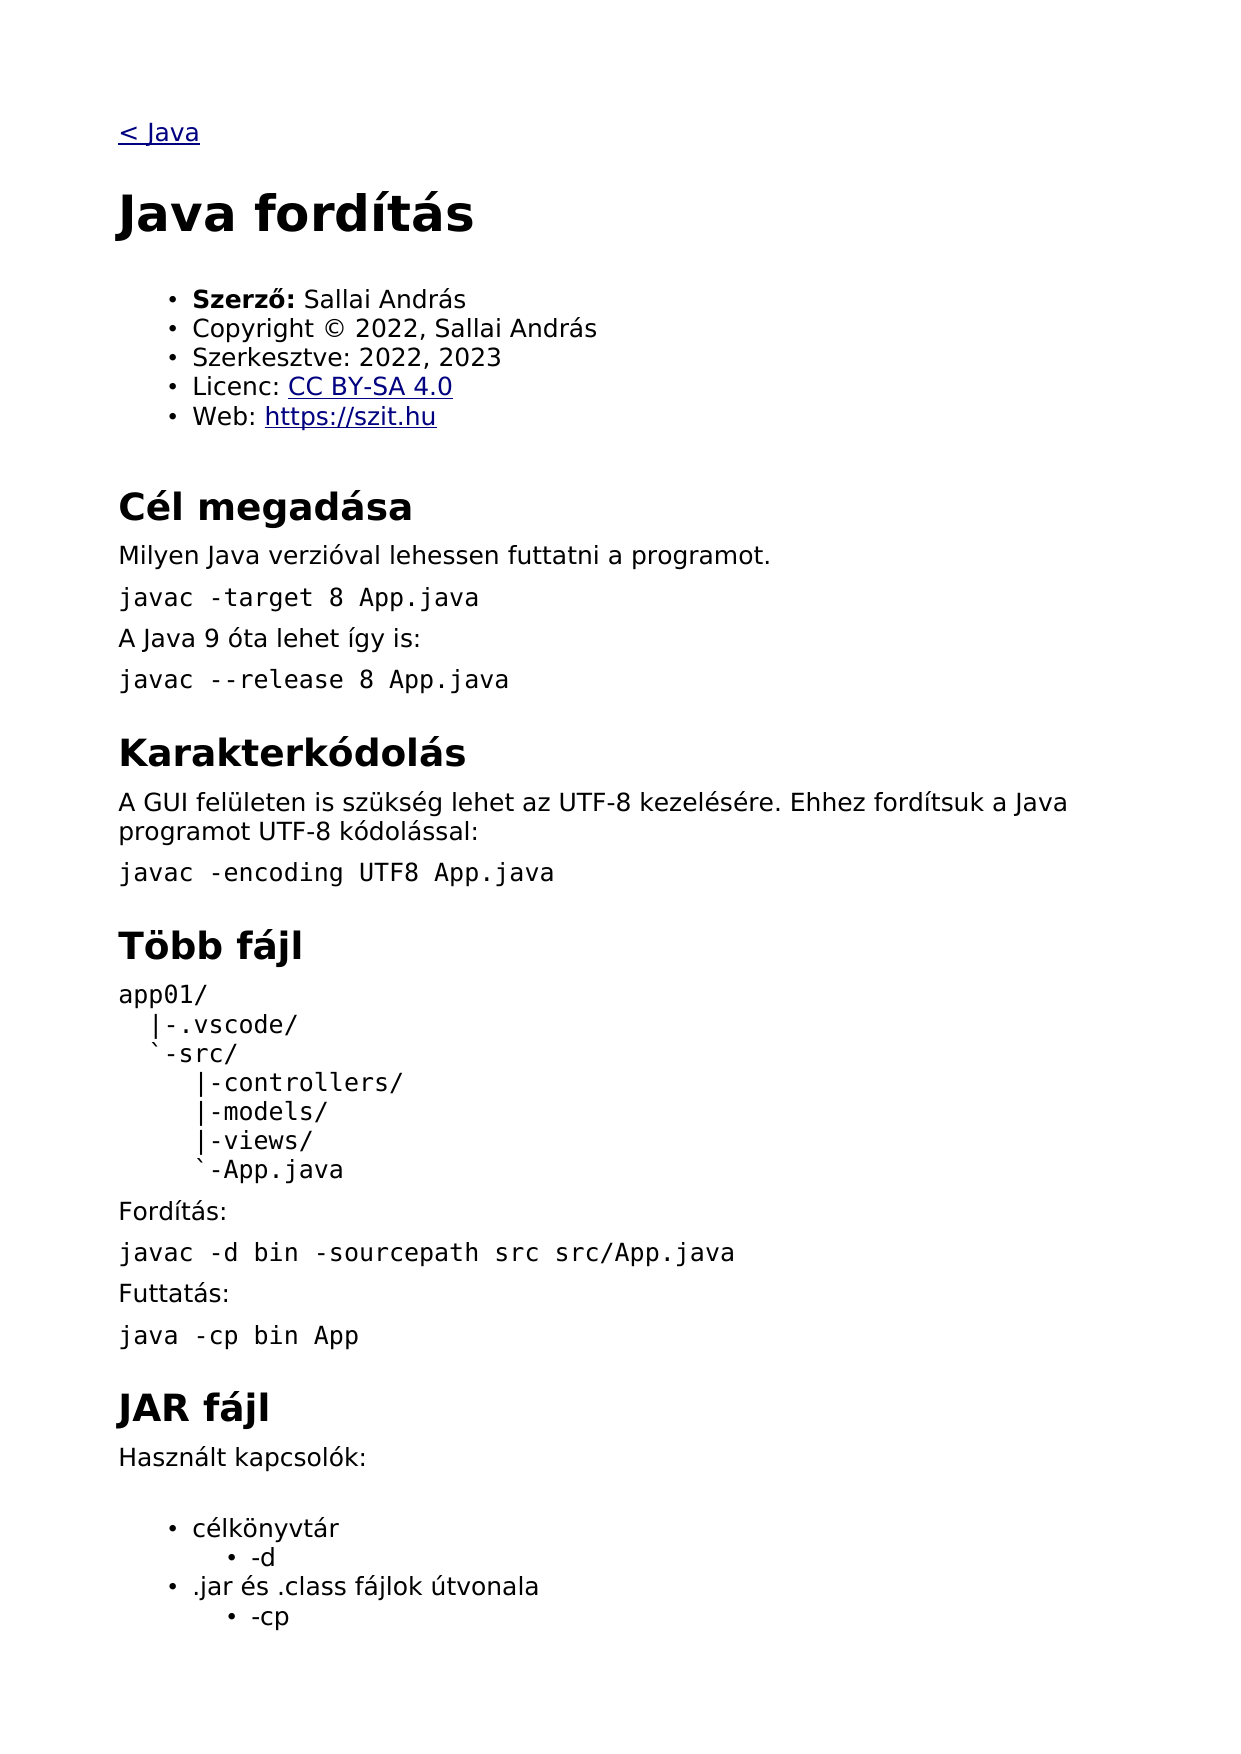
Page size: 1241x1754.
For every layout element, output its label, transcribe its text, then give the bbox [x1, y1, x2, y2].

text Használt kapcsolók: [118, 1443, 1122, 1472]
list Copyright © 2022, Sallai András [177, 314, 1122, 343]
text A GUI felületen is szükség lehet az UTF-8 kezelésére. Ehhez fordítsuk a Java programot UTF-8 kódolással: [118, 788, 1122, 846]
text Fordítás: [118, 1197, 1122, 1226]
list célkönyvtár [177, 1514, 1122, 1543]
list Szerző: Sallai András [177, 285, 1122, 314]
subtitle Java fordítás [118, 185, 1122, 243]
subtitle Karakterkódolás [118, 732, 1122, 775]
subtitle JAR fájl [118, 1387, 1122, 1431]
list Web: https://szit.hu [177, 402, 1122, 431]
text app01/ |-.vscode/ `-src/ |-controllers/ |-models/ |-views/ `-App.java [118, 981, 1122, 1185]
list -d [236, 1543, 1122, 1572]
text A Java 9 óta lehet így is: [118, 624, 1122, 653]
text java -cp bin App [118, 1321, 1122, 1350]
text javac --release 8 App.java [118, 666, 1122, 695]
list .jar és .class fájlok útvonala [177, 1572, 1122, 1602]
text javac -target 8 App.java [118, 583, 1122, 612]
list Licenc: CC BY-SA 4.0 [177, 372, 1122, 402]
text javac -d bin -sourcepath src src/App.java [118, 1238, 1122, 1267]
text Futtatás: [118, 1279, 1122, 1308]
subtitle Cél megadása [118, 485, 1122, 529]
text javac -encoding UTF8 App.java [118, 859, 1122, 888]
text Milyen Java verzióval lehessen futtatni a programot. [118, 541, 1122, 571]
subtitle Több fájl [118, 924, 1122, 968]
list Szerkesztve: 2022, 2023 [177, 343, 1122, 372]
text < Java [118, 118, 1122, 147]
list -cp [236, 1602, 1122, 1631]
